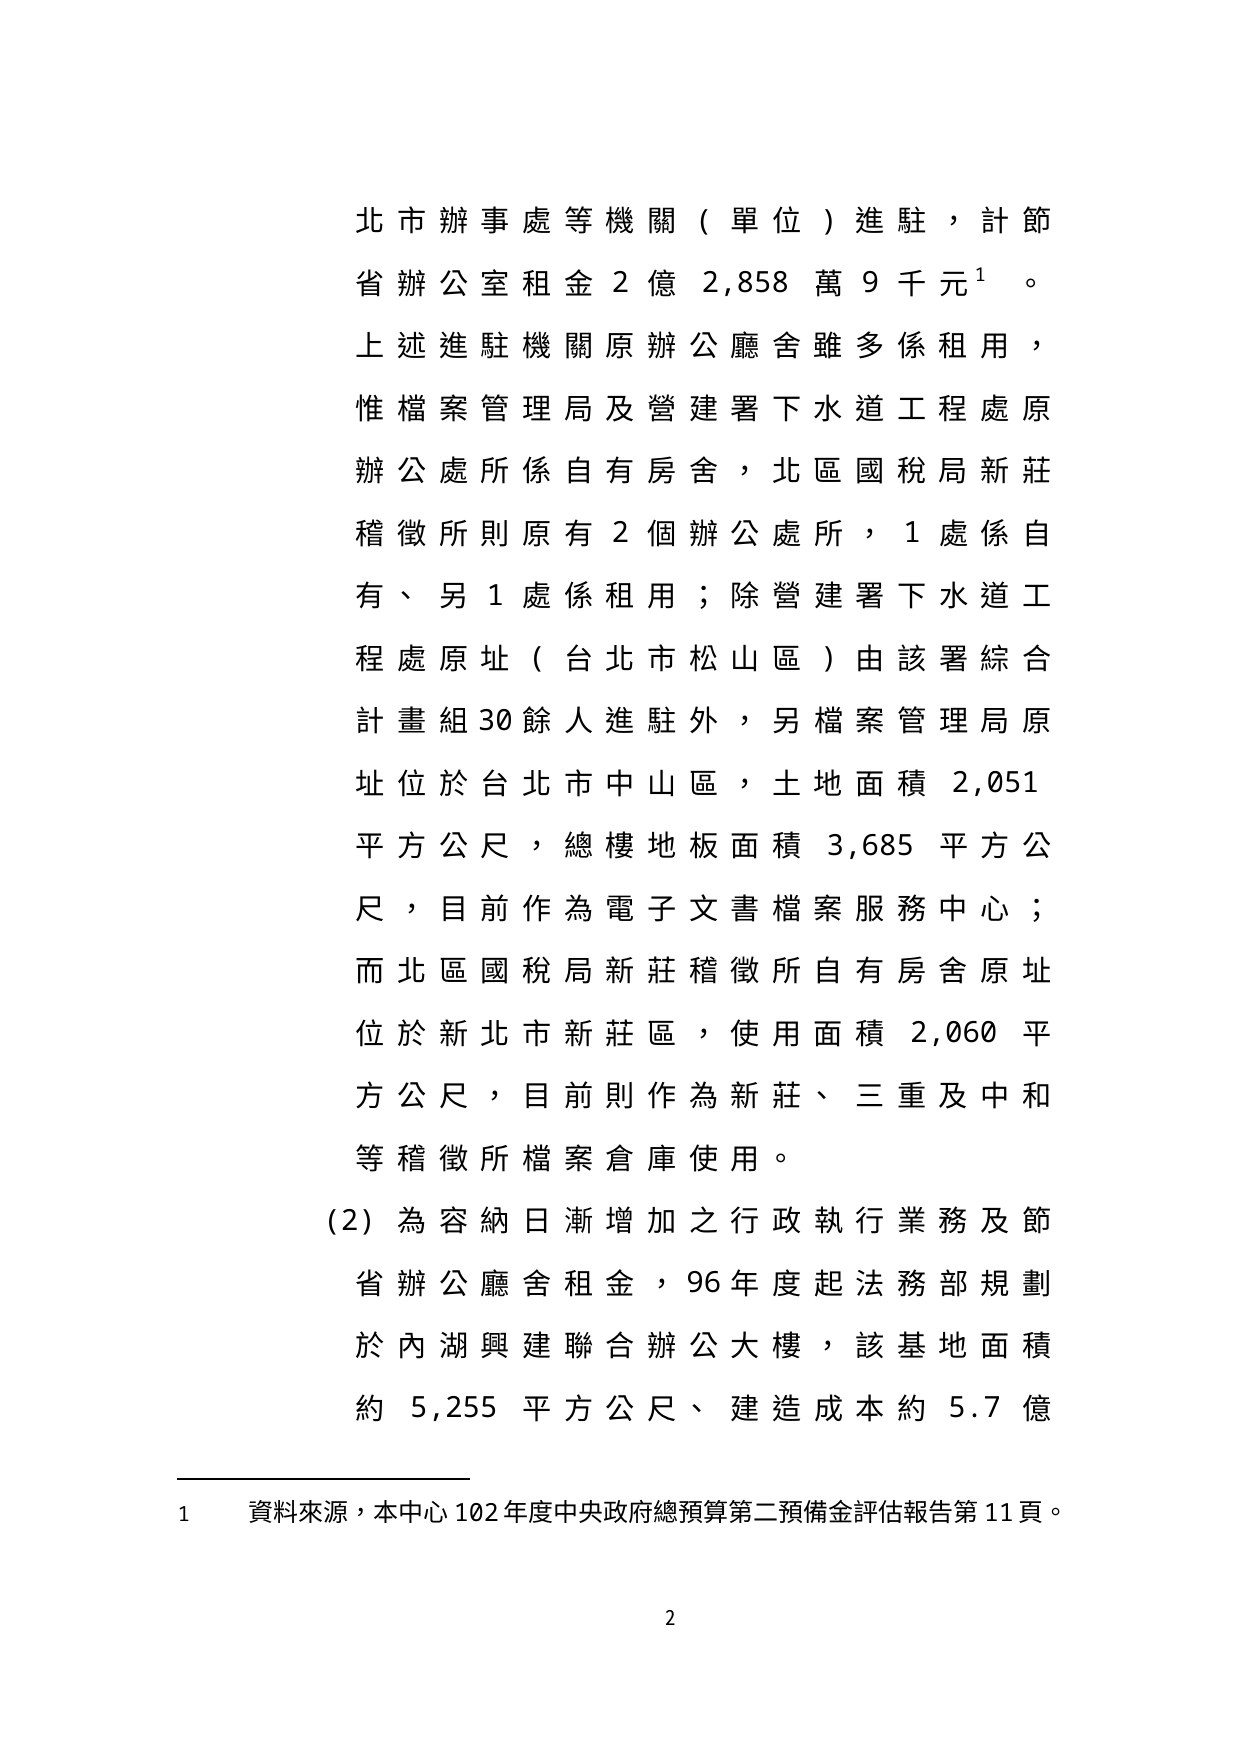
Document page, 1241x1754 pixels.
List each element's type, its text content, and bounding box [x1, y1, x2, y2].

text 北市辦事處等機關(單位)進駐，計節省辦公室租金2億2,858萬9千元。上述進駐機關原辦公廳舍雖多係租用，惟檔案管理局及營建署下水道工程處原辦公處所係自有房舍，北區國稅局新莊稽徵所則原有2個辦公處所，1處係自有、另1處係租用；除營建署下水道工程處原址(台北市松山區)由該署綜合計畫組30餘人進駐外，另檔案管理局原址位於台北市中山區，土地面積2,051平方公尺，總樓地板面積3,685平方公尺，目前作為電子文書檔案服務中心；而北區國稅局新莊稽徵所自有房舍原址位於新北市新莊區，使用面積2,060平方公尺，目前則作為新莊、三重及中和等稽徵所檔案倉庫使用。 [301, 177, 1058, 1177]
text 資料來源，本中心102年度中央政府總預算第二預備金評估報告第11頁。 [177, 1479, 1063, 1532]
text (2)為容納日漸增加之行政執行業務及節省辦公廳舍租金，96年度起法務部規劃於內湖興建聯合辦公大樓，該基地面積約5,255平方公尺、建造成本約5.7億 [301, 1177, 1058, 1427]
